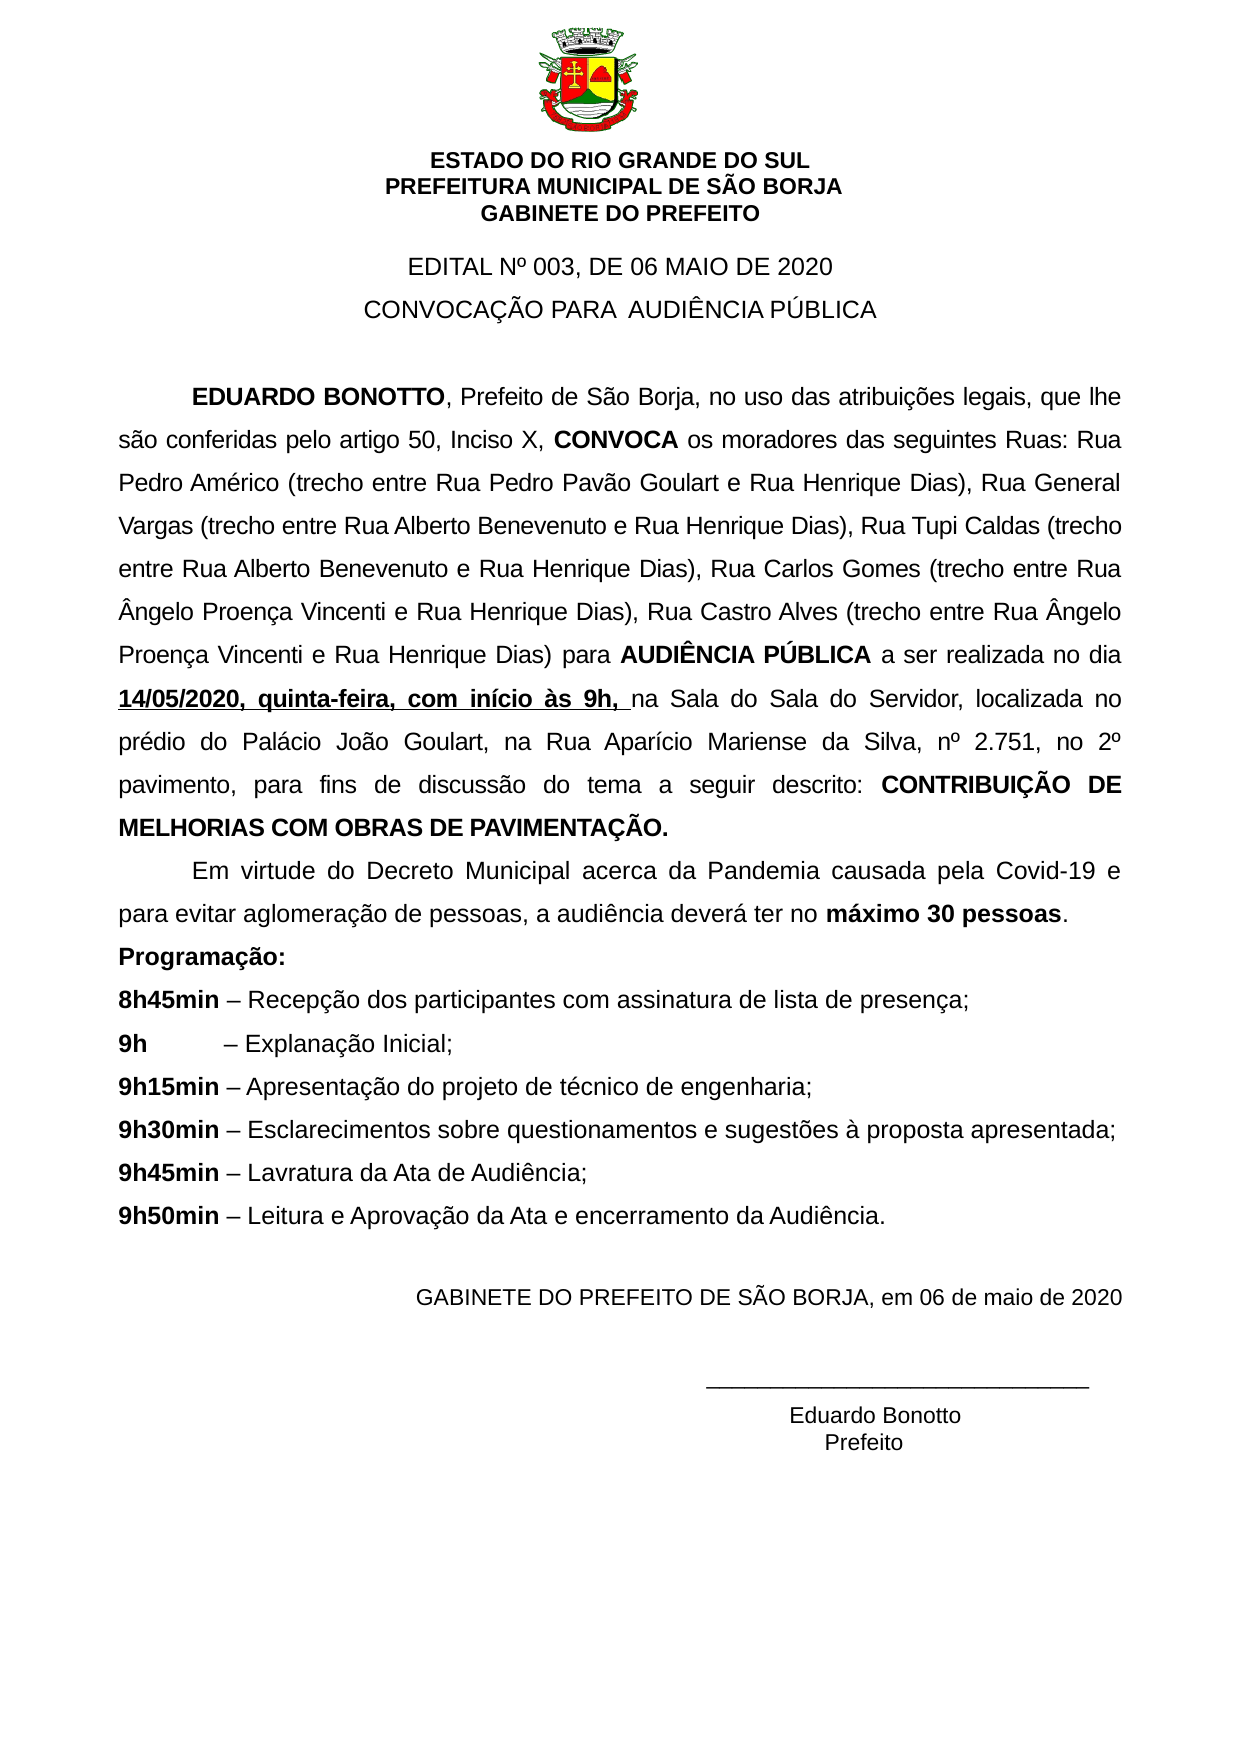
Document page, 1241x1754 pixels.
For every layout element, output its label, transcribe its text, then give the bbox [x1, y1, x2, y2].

text CONVOCAÇÃO PARA AUDIÊNCIA PÚBLICA [118, 295, 1122, 324]
text Prefeito [118, 1428, 1122, 1455]
text Em virtude do Decreto Municipal acerca da Pandemia causada pela Covid-19 e para evitar aglomeração de pessoas, a audiência deverá ter no máximo 30 pessoas. [118, 856, 1122, 928]
text 9h50min – Leitura e Aprovação da Ata e encerramento da Audiência. [118, 1201, 1122, 1230]
text EDUARDO BONOTTO, Prefeito de São Borja, no uso das atribuições legais, que lhe são conferidas pelo artigo 50, Inciso X, CONVOCA os moradores das seguintes Ruas: Rua Pedro Américo (trecho entre Rua Pedro Pavão Goulart e Rua Henrique Dias), Rua General Vargas (trecho entre Rua Alberto Benevenuto e Rua Henrique Dias), Rua Tupi Caldas (trecho entre Rua Alberto Benevenuto e Rua Henrique Dias), Rua Carlos Gomes (trecho entre Rua Ângelo Proença Vincenti e Rua Henrique Dias), Rua Castro Alves (trecho entre Rua Ângelo Proença Vincenti e Rua Henrique Dias) para AUDIÊNCIA PÚBLICA a ser realizada no dia 14/05/2020, quinta-feira, com início às 9h, na Sala do Sala do Servidor, localizada no prédio do Palácio João Goulart, na Rua Aparício Mariense da Silva, nº 2.751, no 2º pavimento, para fins de discussão do tema a seguir descrito: CONTRIBUIÇÃO DE MELHORIAS COM OBRAS DE PAVIMENTAÇÃO. [118, 382, 1122, 842]
text 9h15min – Apresentação do projeto de técnico de engenharia; [118, 1072, 1122, 1100]
text EDITAL Nº 003, DE 06 MAIO DE 2020 [118, 252, 1122, 281]
text 9h30min – Esclarecimentos sobre questionamentos e sugestões à proposta apresentada; [118, 1115, 1122, 1143]
text GABINETE DO PREFEITO DE SÃO BORJA, em 06 de maio de 2020 [118, 1284, 1122, 1310]
text ______________________________ [118, 1363, 1122, 1389]
text 9h – Explanação Inicial; [118, 1028, 1122, 1057]
text 9h45min – Lavratura da Ata de Audiência; [118, 1158, 1122, 1187]
text Programação: [118, 942, 1122, 971]
picture [538, 27, 640, 132]
text Eduardo Bonotto [118, 1402, 1122, 1428]
text 8h45min – Recepção dos participantes com assinatura de lista de presença; [118, 985, 1122, 1014]
